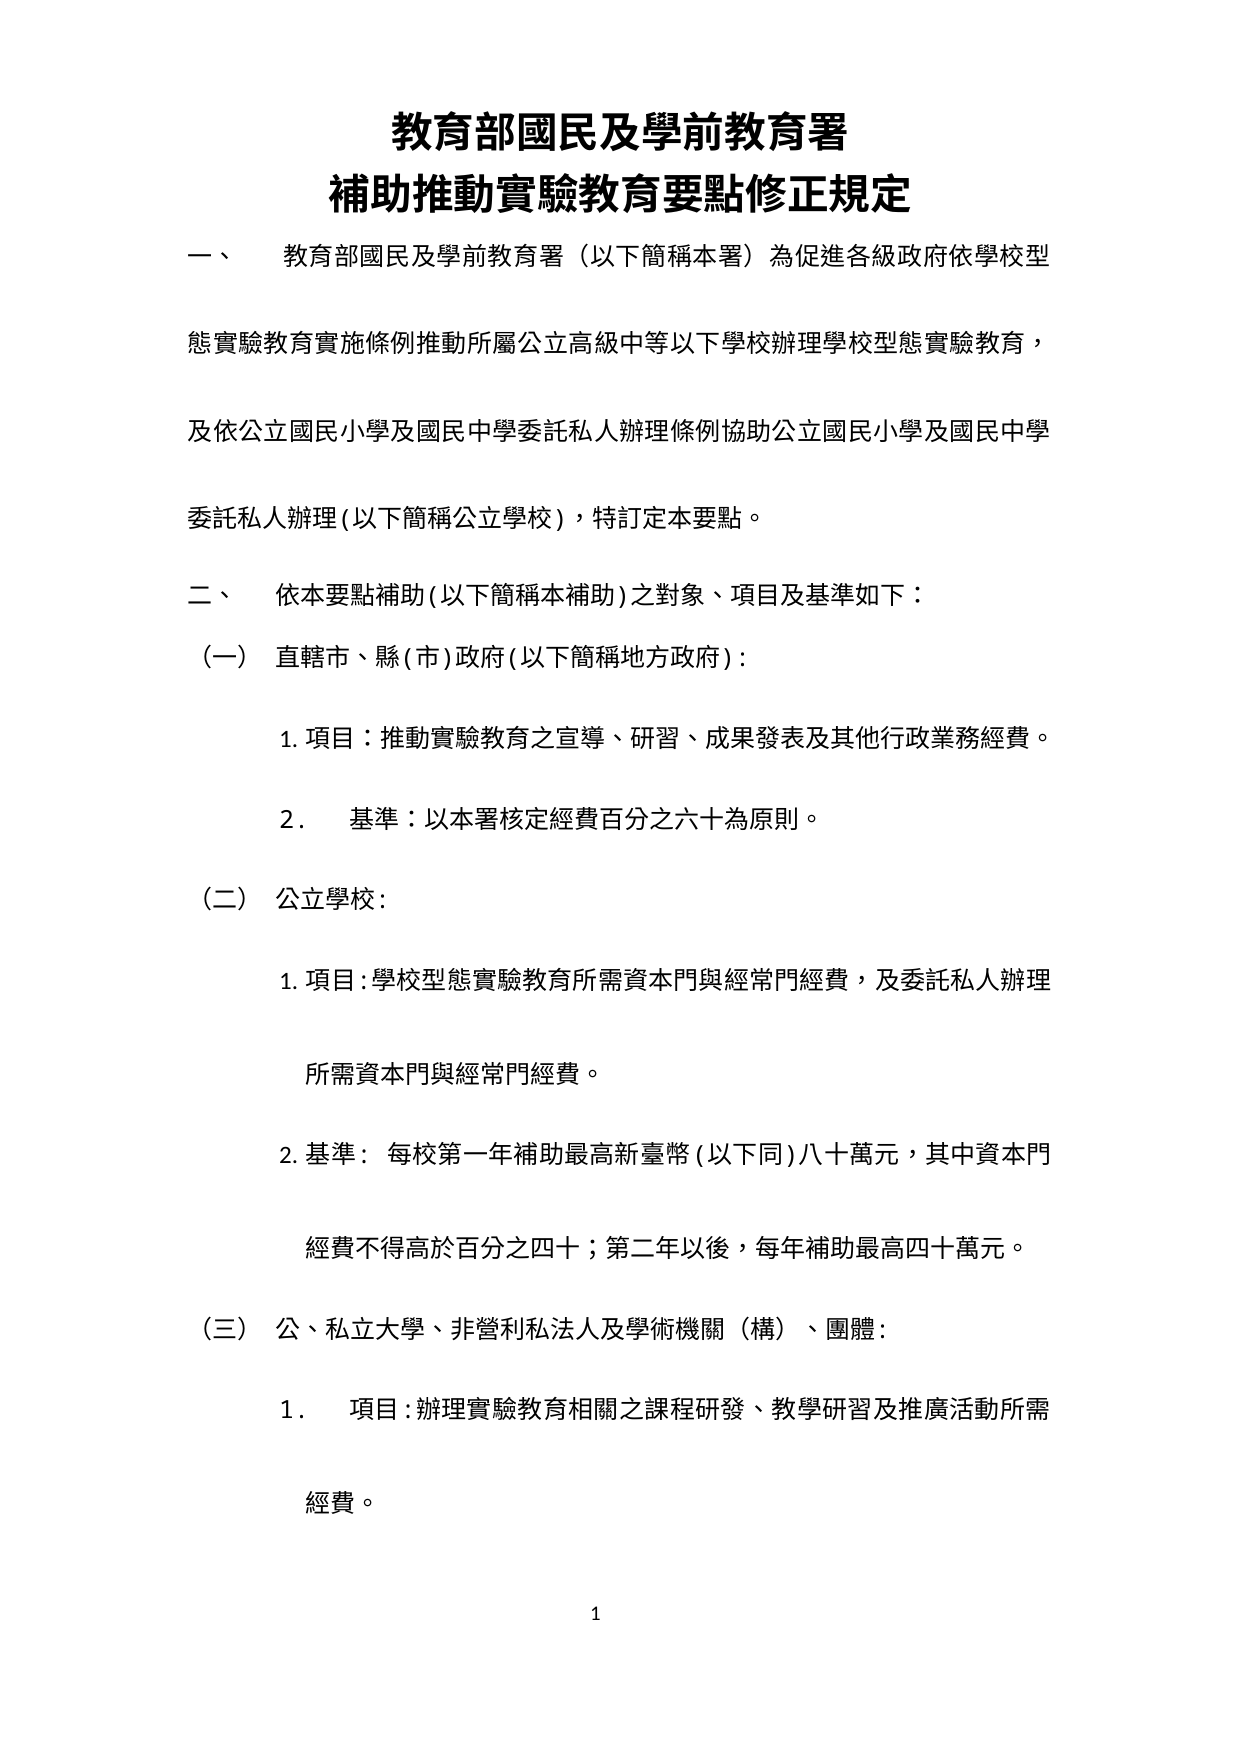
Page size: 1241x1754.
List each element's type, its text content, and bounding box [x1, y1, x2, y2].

list 公立學校: [187, 856, 1053, 919]
list 項目：推動實驗教育之宣導、研習、成果發表及其他行政業務經費。 [279, 695, 1053, 757]
list 基準: 每校第一年補助最高新臺幣(以下同)八十萬元，其中資本門經費不得高於百分之四十；第二年以後，每年補助最高四十萬元。 [279, 1111, 1053, 1267]
list 項目:學校型態實驗教育所需資本門與經常門經費，及委託私人辦理所需資本門與經常門經費。 [279, 937, 1053, 1093]
list 項目:辦理實驗教育相關之課程研發、教學研習及推廣活動所需經費。 [279, 1366, 1053, 1522]
list 直轄市、縣(市)政府(以下簡稱地方政府): [187, 614, 1053, 677]
list 基準：以本署核定經費百分之六十為原則。 [279, 776, 1053, 838]
list 依本要點補助(以下簡稱本補助)之對象、項目及基準如下： [187, 552, 1053, 614]
text 教育部國民及學前教育署 補助推動實驗教育要點修正規定 [187, 87, 1053, 212]
list 教育部國民及學前教育署（以下簡稱本署）為促進各級政府依學校型態實驗教育實施條例推動所屬公立高級中等以下學校辦理學校型態實驗教育，及依公立國民小學及國民中學委託私人辦理條例協助公立國民小學及國民中學委託私人辦理(以下簡稱公立學校)，特訂定本要點。 [187, 212, 1053, 537]
list 公、私立大學、非營利私法人及學術機關（構）、團體: [187, 1286, 1053, 1348]
